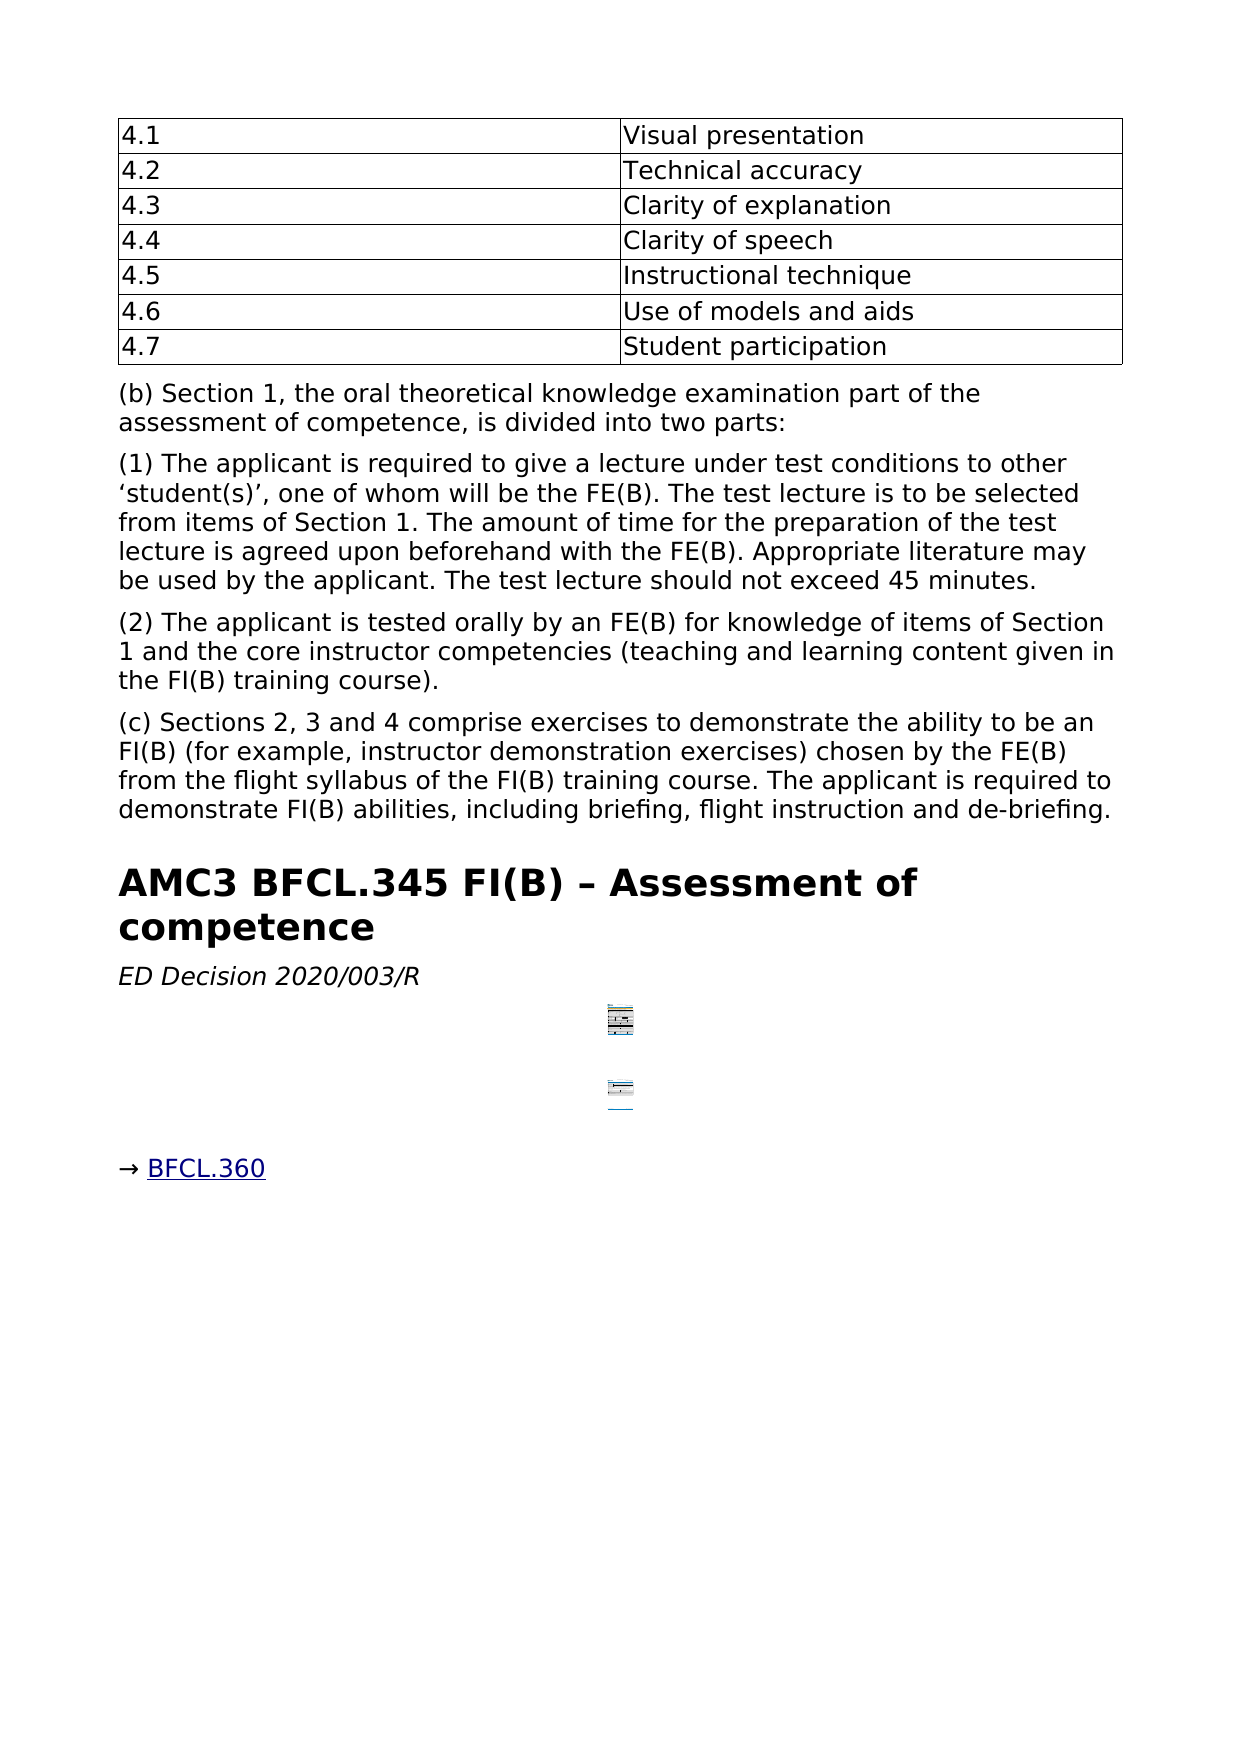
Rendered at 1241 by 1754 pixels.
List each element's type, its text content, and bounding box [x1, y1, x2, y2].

text (b) Section 1, the oral theoretical knowledge examination part of the assessment of competence, is divided into two parts: [118, 379, 1122, 437]
table_cell Use of models and aids [621, 295, 1122, 329]
text → BFCL.360 [118, 1154, 1122, 1183]
table_cell Visual presentation [621, 119, 1122, 153]
table_cell Student participation [621, 330, 1122, 364]
table_cell Clarity of speech [621, 225, 1122, 258]
table_cell 4.6 [119, 295, 620, 329]
table_cell 4.4 [119, 225, 620, 258]
table_cell 4.7 [119, 330, 620, 364]
table_cell Clarity of explanation [621, 189, 1122, 223]
text ED Decision 2020/003/R [118, 962, 1122, 991]
table_cell Instructional technique [621, 260, 1122, 294]
subtitle AMC3 BFCL.345 FI(B) – Assessment of competence [118, 862, 1122, 949]
table_cell 4.2 [119, 154, 620, 188]
table_cell 4.5 [119, 260, 620, 294]
table_cell 4.1 [119, 119, 620, 153]
text (1) The applicant is required to give a lecture under test conditions to other ‘student(s)’, one of whom will be the FE(B). The test lecture is to be selected from items of Section 1. The amount of time for the preparation of the test lecture is agreed upon beforehand with the FE(B). Appropriate literature may be used by the applicant. The test lecture should not exceed 45 minutes. [118, 449, 1122, 595]
table_cell 4.3 [119, 189, 620, 223]
text (c) Sections 2, 3 and 4 comprise exercises to demonstrate the ability to be an FI(B) (for example, instructor demonstration exercises) chosen by the FE(B) from the flight syllabus of the FI(B) training course. The applicant is required to demonstrate FI(B) abilities, including briefing, flight instruction and de-briefing. [118, 708, 1122, 824]
text (2) The applicant is tested orally by an FE(B) for knowledge of items of Section 1 and the core instructor competencies (teaching and learning content given in the FI(B) training course). [118, 608, 1122, 695]
table_cell Technical accuracy [621, 154, 1122, 188]
